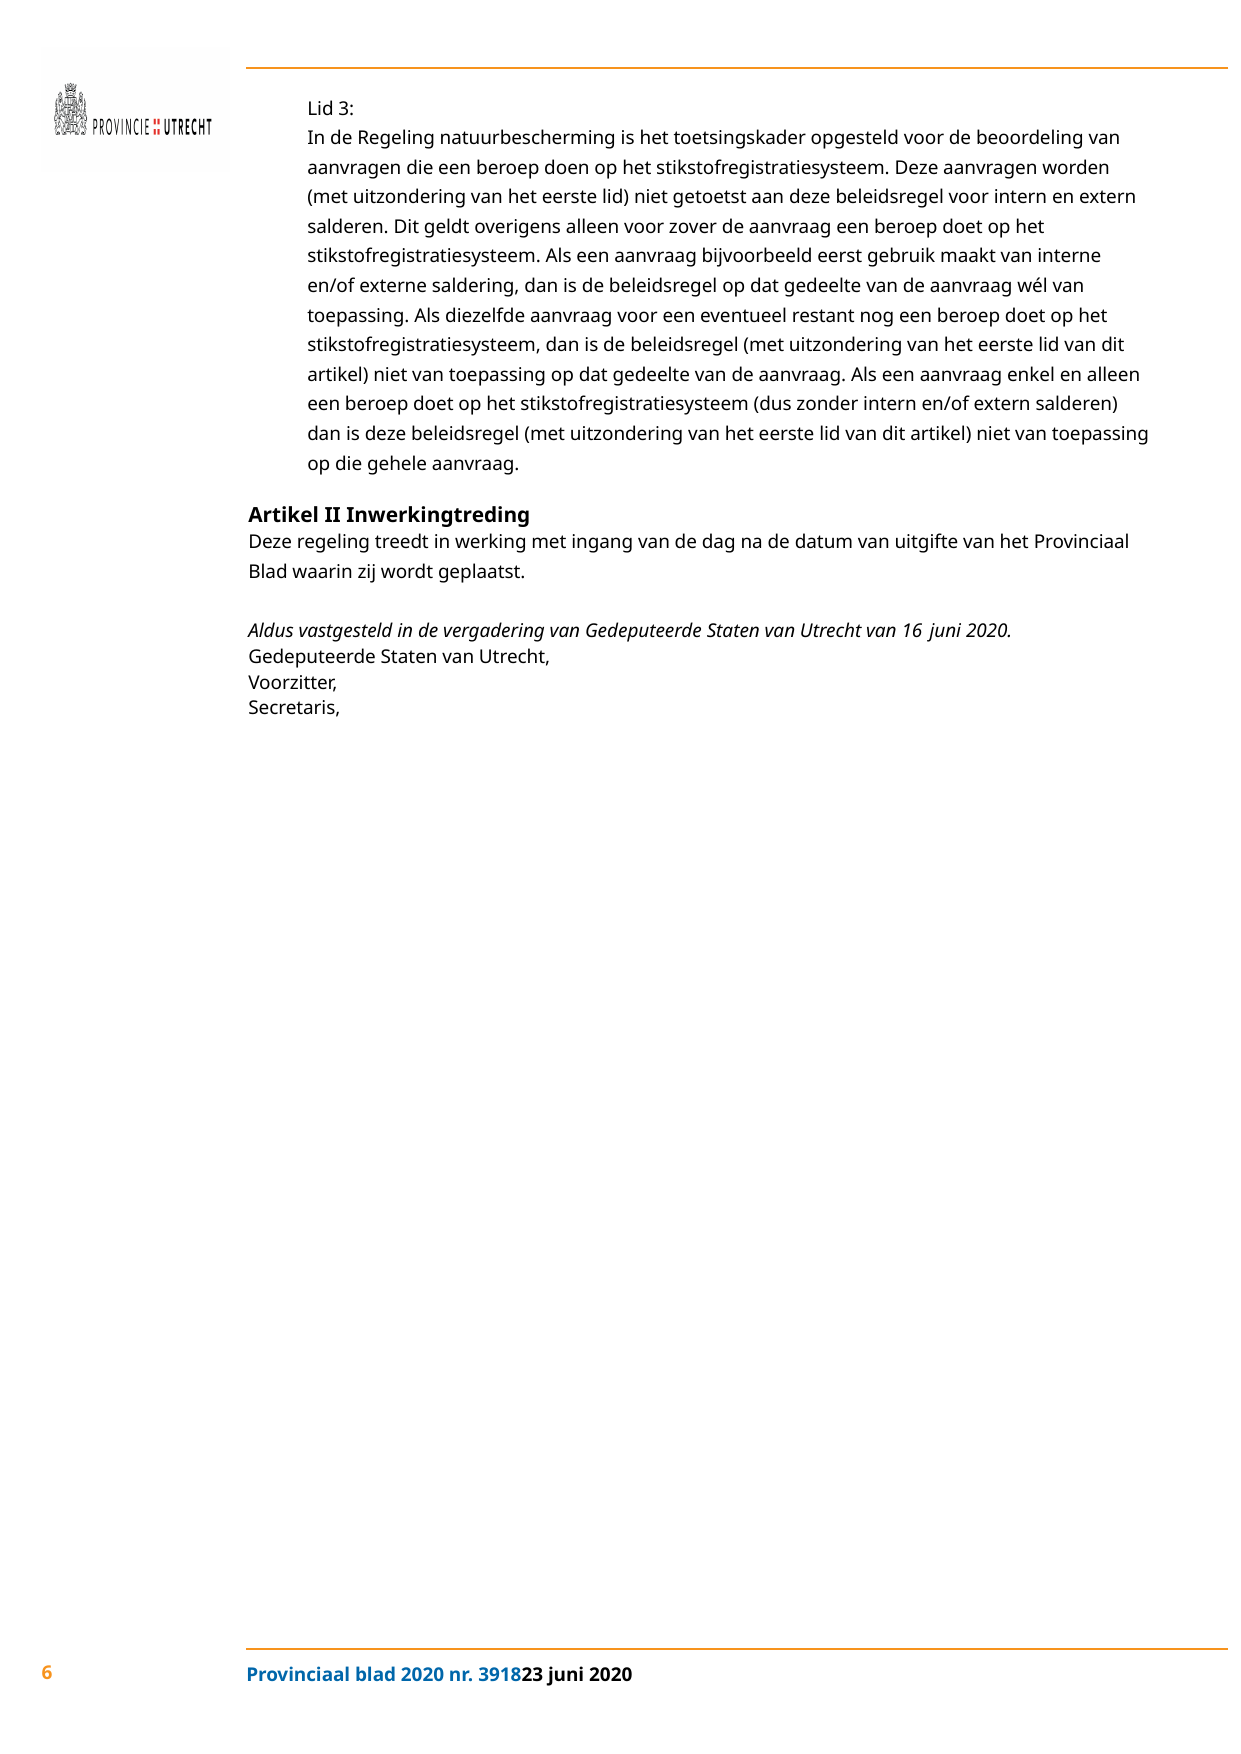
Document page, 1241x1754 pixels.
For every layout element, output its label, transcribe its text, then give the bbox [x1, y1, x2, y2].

list In de Regeling natuurbescherming is het toetsingskader opgesteld voor de beoordeling van aanvragen die een beroep doen op het stikstofregistratiesysteem. Deze aanvragen worden (met uitzondering van het eerste lid) niet getoetst aan deze beleidsregel voor intern en extern salderen. Dit geldt overigens alleen voor zover de aanvraag een beroep doet op het stikstofregistratiesysteem. Als een aanvraag bijvoorbeeld eerst gebruik maakt van interne en/of externe saldering, dan is de beleidsregel op dat gedeelte van de aanvraag wél van toepassing. Als diezelfde aanvraag voor een eventueel restant nog een beroep doet op het stikstofregistratiesysteem, dan is de beleidsregel (met uitzondering van het eerste lid van dit artikel) niet van toepassing op dat gedeelte van de aanvraag. Als een aanvraag enkel en alleen een beroep doet op het stikstofregistratiesysteem (dus zonder intern en/of extern salderen) dan is deze beleidsregel (met uitzondering van het eerste lid van dit artikel) niet van toepassing op die gehele aanvraag. [248, 124, 1152, 476]
list Lid 3: [248, 95, 1152, 121]
text Gedeputeerde Staten van Utrecht, [248, 643, 1152, 669]
text Deze regeling treedt in werking met ingang van de dag na de datum van uitgifte van het Provinciaal Blad waarin zij wordt geplaatst. [248, 529, 1152, 584]
text Aldus vastgesteld in de vergadering van Gedeputeerde Staten van Utrecht van 16 juni 2020. [248, 617, 1152, 643]
text Artikel II Inwerkingtreding [248, 500, 1152, 529]
picture [41, 47, 231, 172]
text Voorzitter, [248, 669, 1152, 694]
text Secretaris, [248, 694, 1152, 720]
